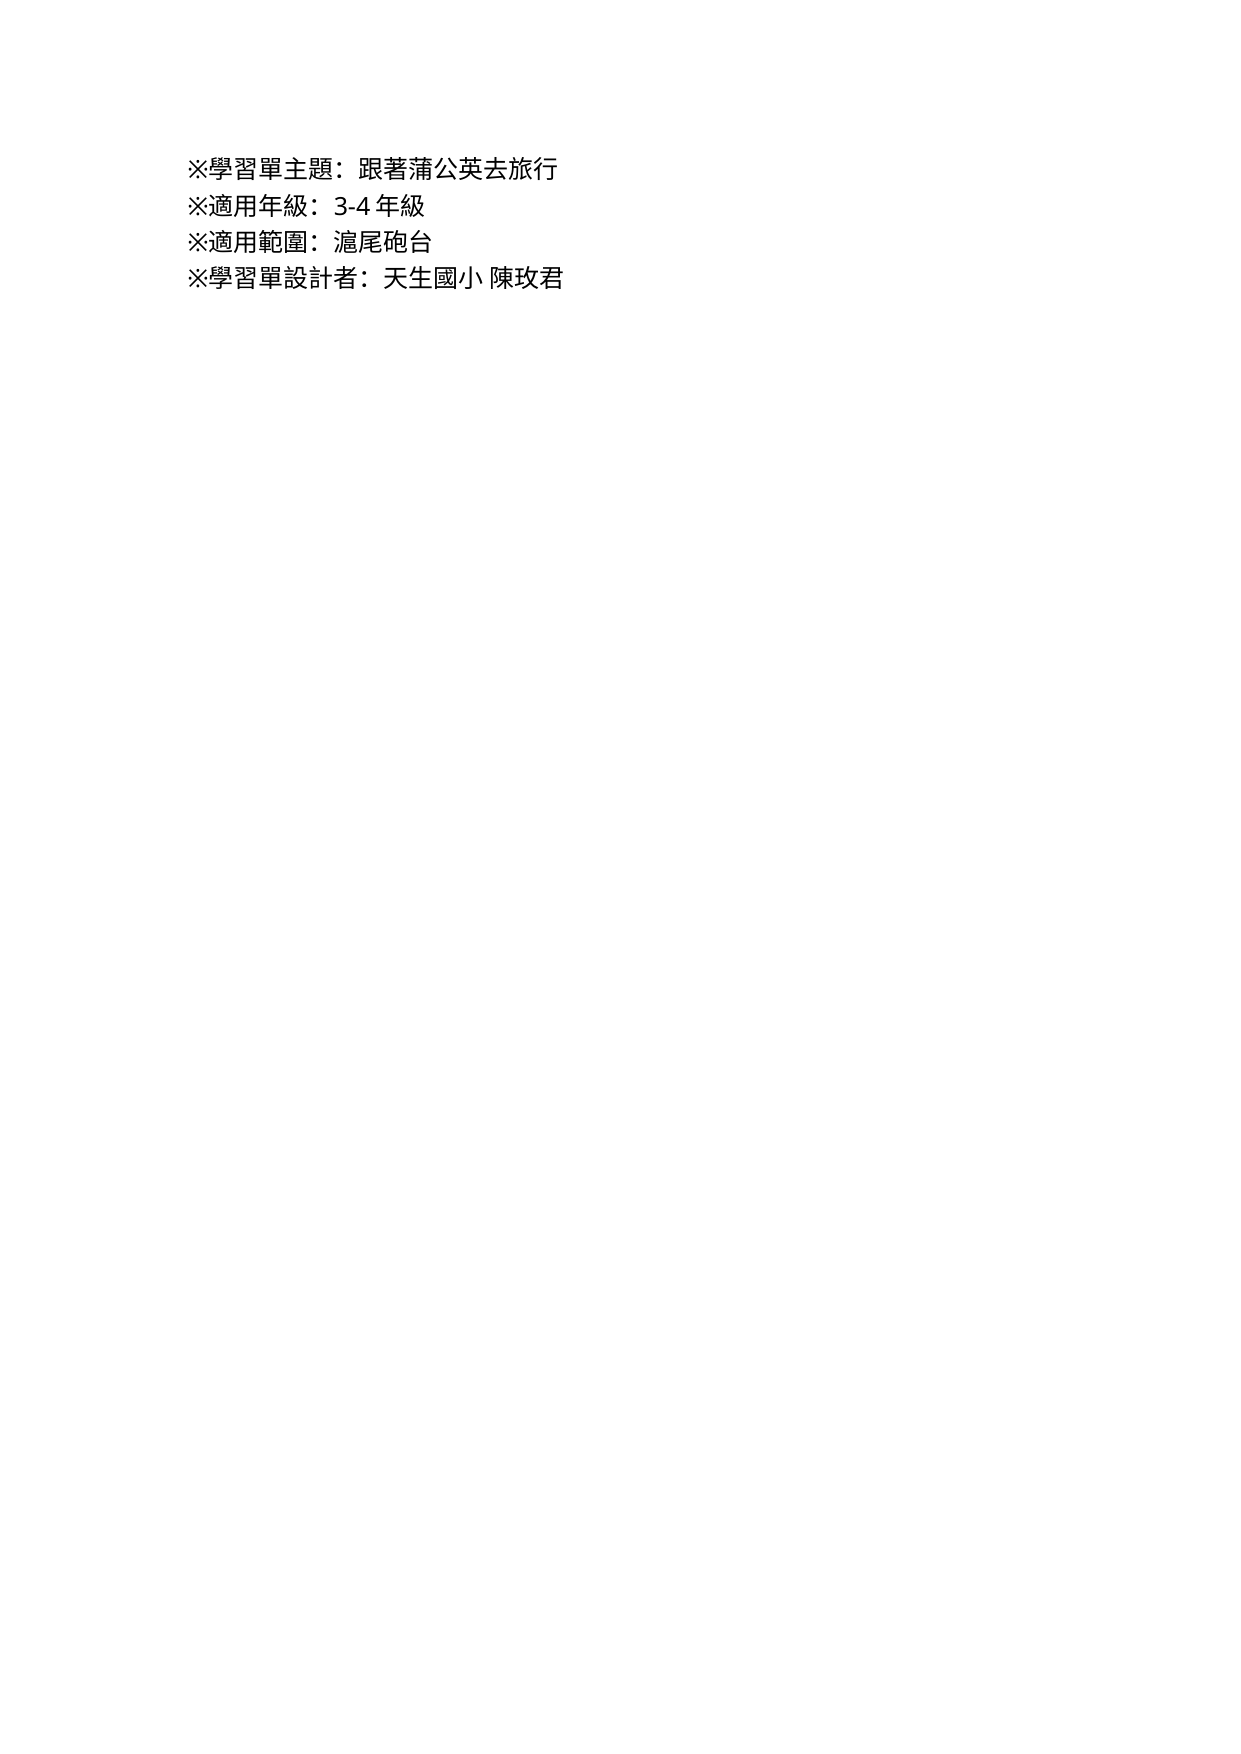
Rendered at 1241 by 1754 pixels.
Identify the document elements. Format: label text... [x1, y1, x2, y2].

text ※適用範圍：滬尾砲台 [187, 222, 1053, 259]
text ※適用年級：3-4年級 [187, 186, 1053, 222]
text ※學習單主題：跟著蒲公英去旅行 [187, 150, 1053, 186]
text ※學習單設計者：天生國小 陳玫君 [187, 259, 1053, 295]
